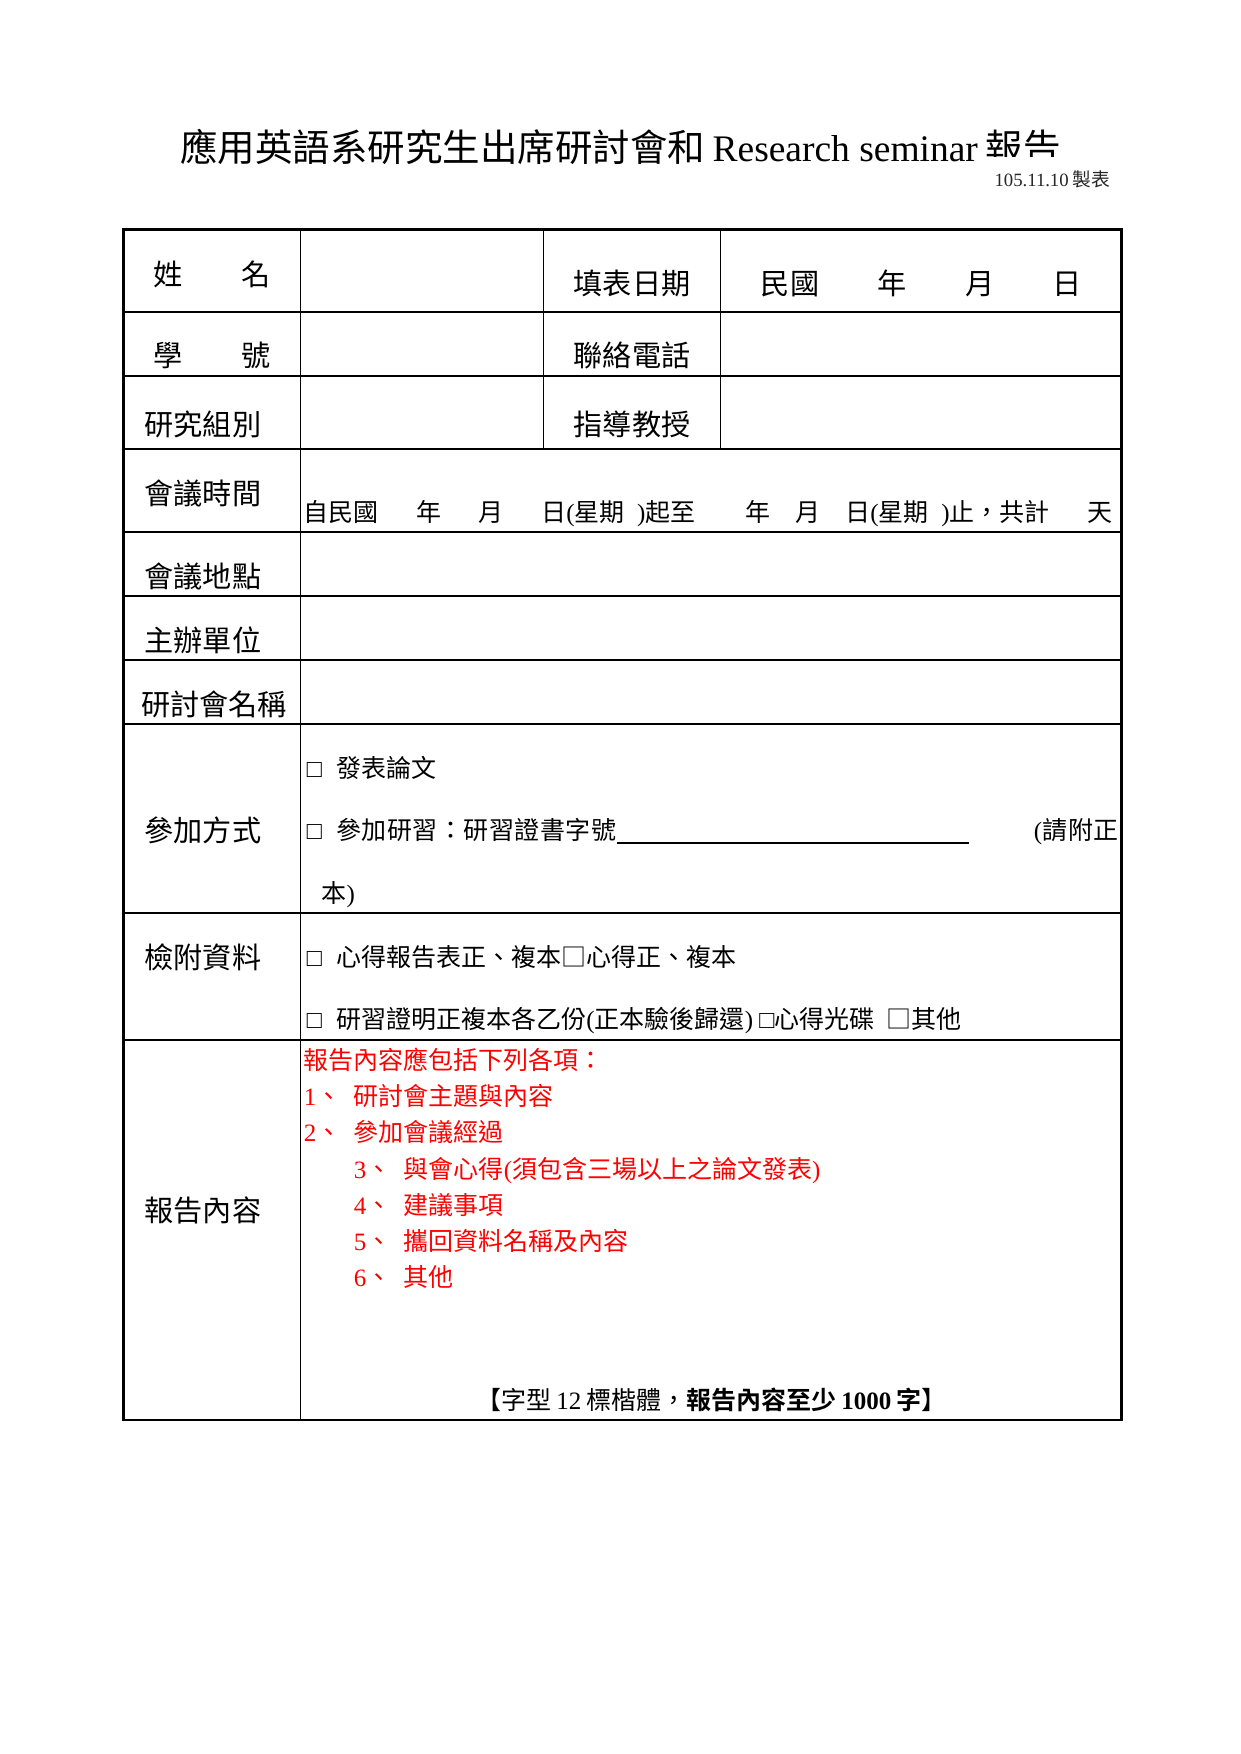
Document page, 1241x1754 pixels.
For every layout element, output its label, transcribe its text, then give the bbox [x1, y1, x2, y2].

text 105.11.10製表 [994, 164, 1171, 191]
table_header 姓 名 [125, 231, 300, 311]
table_cell 會議時間 [125, 450, 300, 531]
table_cell 檢附資料 [125, 914, 300, 1039]
table_cell 參加方式 [125, 725, 300, 912]
table_cell 指導教授 [544, 377, 720, 448]
table_cell 會議地點 [125, 533, 300, 595]
table_header [301, 231, 543, 311]
table_cell 主辦單位 [125, 597, 300, 659]
text 應用英語系研究生出席研討會和Research seminar報告 [118, 103, 1186, 216]
table_cell [301, 597, 1120, 659]
table_cell 心得報告表正、複本□心得正、複本 研習證明正複本各乙份(正本驗後歸還) □心得光碟 □其他 [301, 914, 1120, 1039]
table_cell [721, 377, 1120, 448]
table_cell [301, 313, 543, 375]
table_cell 聯絡電話 [544, 313, 720, 375]
table_cell 發表論文 參加研習：研習證書字號 (請附正本) [301, 725, 1120, 912]
table_cell [721, 313, 1120, 375]
table_cell [301, 533, 1120, 595]
table_cell [301, 661, 1120, 723]
table_header 民國 年 月 日 [721, 231, 1120, 311]
table_cell 報告內容 [125, 1041, 300, 1419]
table_cell 自民國 年 月 日(星期 )起至 年 月 日(星期 )止，共計 天 [301, 450, 1120, 531]
table_header 填表日期 [544, 231, 720, 311]
table_cell 研討會名稱 [125, 661, 300, 723]
table_cell 學 號 [125, 313, 300, 375]
table_cell 報告內容應包括下列各項： 研討會主題與內容 參加會議經過 與會心得(須包含三場以上之論文發表) 建議事項 攜回資料名稱及內容 其他 【字型12標楷體，報告內容至少1000字】 [301, 1041, 1120, 1419]
table_cell [301, 377, 543, 448]
table_cell 研究組別 [125, 377, 300, 448]
